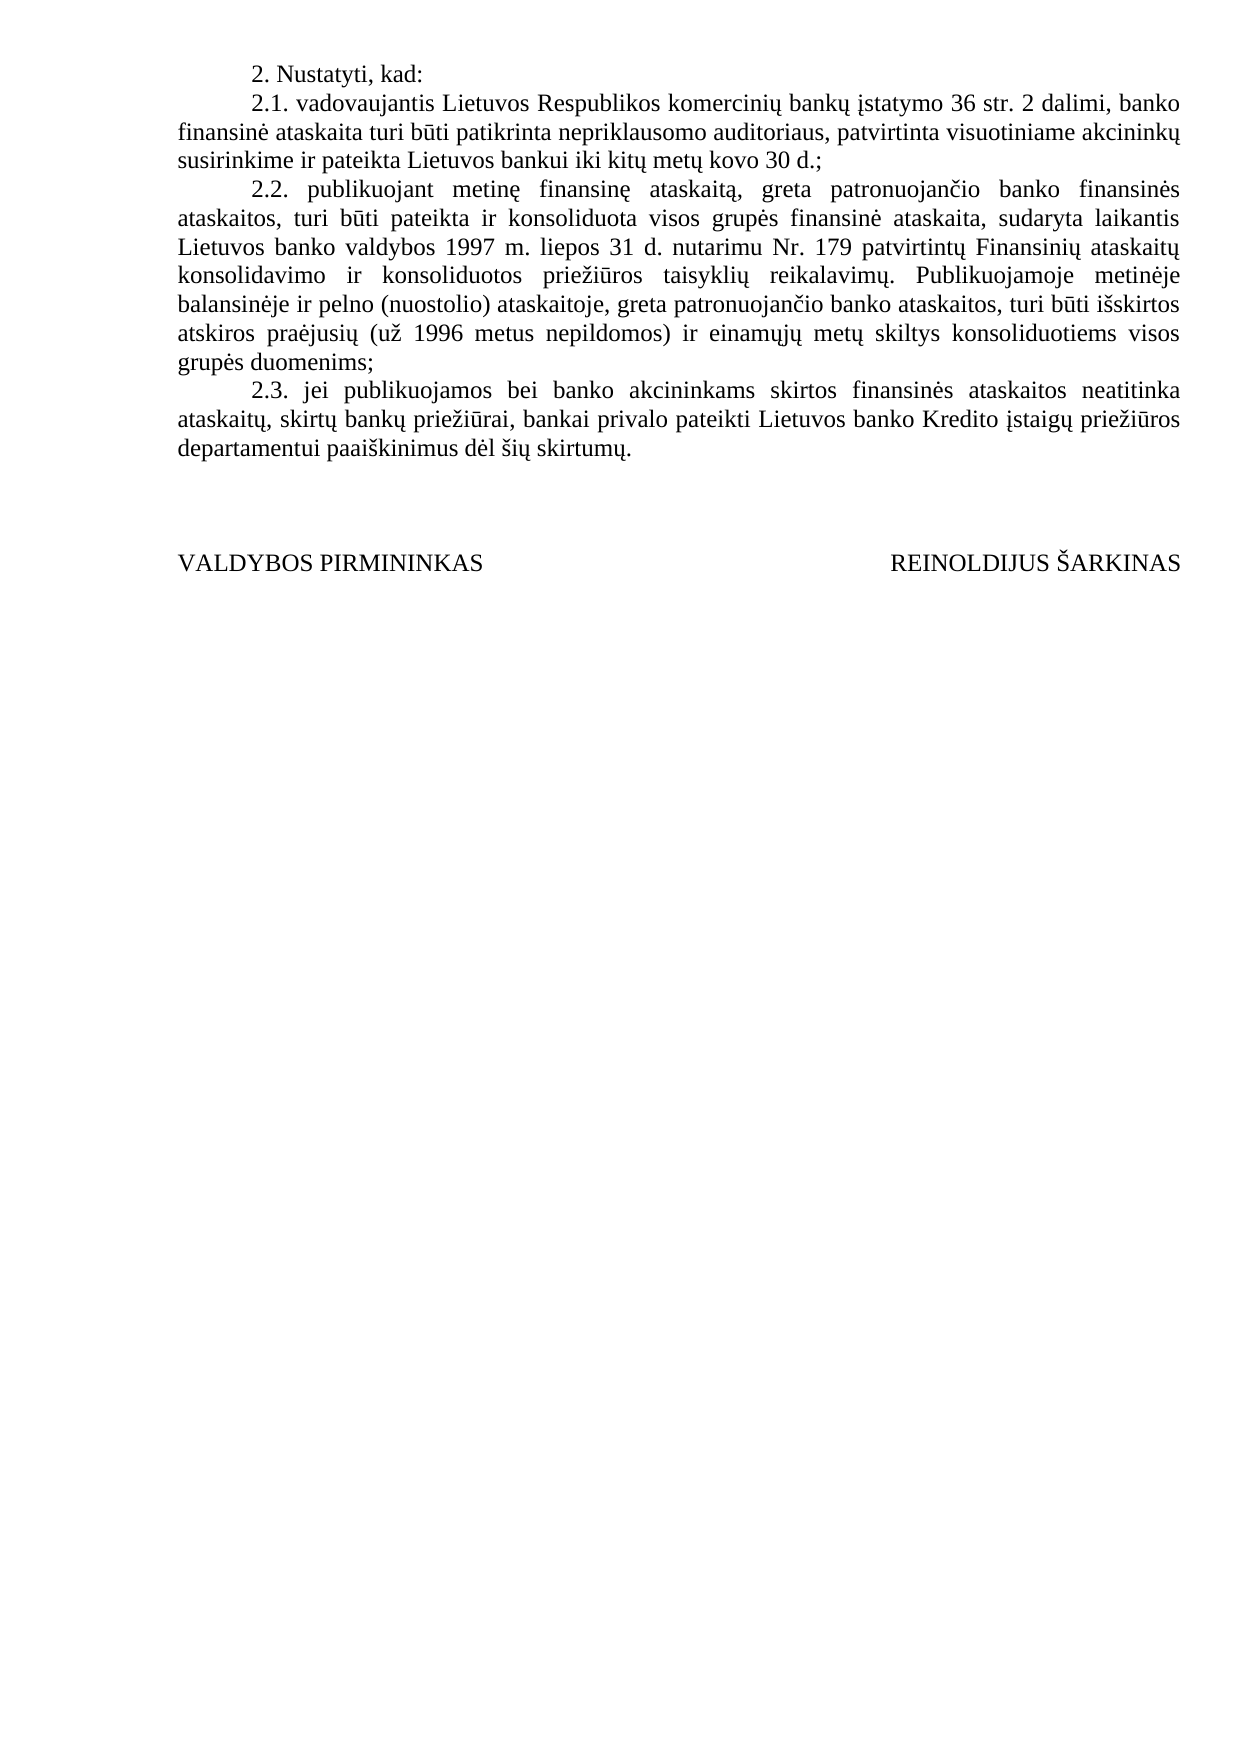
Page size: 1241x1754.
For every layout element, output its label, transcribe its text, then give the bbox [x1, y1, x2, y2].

text 2. Nustatyti, kad: [177, 59, 1181, 88]
text 2.1. vadovaujantis Lietuvos Respublikos komercinių bankų įstatymo 36 str. 2 dalimi, banko finansinė ataskaita turi būti patikrinta nepriklausomo auditoriaus, patvirtinta visuotiniame akcininkų susirinkime ir pateikta Lietuvos bankui iki kitų metų kovo 30 d.; [177, 88, 1181, 174]
text VALDYBOS PIRMININKAS REINOLDIJUS ŠARKINAS [177, 548, 1181, 577]
text 2.3. jei publikuojamos bei banko akcininkams skirtos finansinės ataskaitos neatitinka ataskaitų, skirtų bankų priežiūrai, bankai privalo pateikti Lietuvos banko Kredito įstaigų priežiūros departamentui paaiškinimus dėl šių skirtumų. [177, 375, 1181, 462]
text 2.2. publikuojant metinę finansinę ataskaitą, greta patronuojančio banko finansinės ataskaitos, turi būti pateikta ir konsoliduota visos grupės finansinė ataskaita, sudaryta laikantis Lietuvos banko valdybos 1997 m. liepos 31 d. nutarimu Nr. 179 patvirtintų Finansinių ataskaitų konsolidavimo ir konsoliduotos priežiūros taisyklių reikalavimų. Publikuojamoje metinėje balansinėje ir pelno (nuostolio) ataskaitoje, greta patronuojančio banko ataskaitos, turi būti išskirtos atskiros praėjusių (už 1996 metus nepildomos) ir einamųjų metų skiltys konsoliduotiems visos grupės duomenims; [177, 174, 1181, 375]
